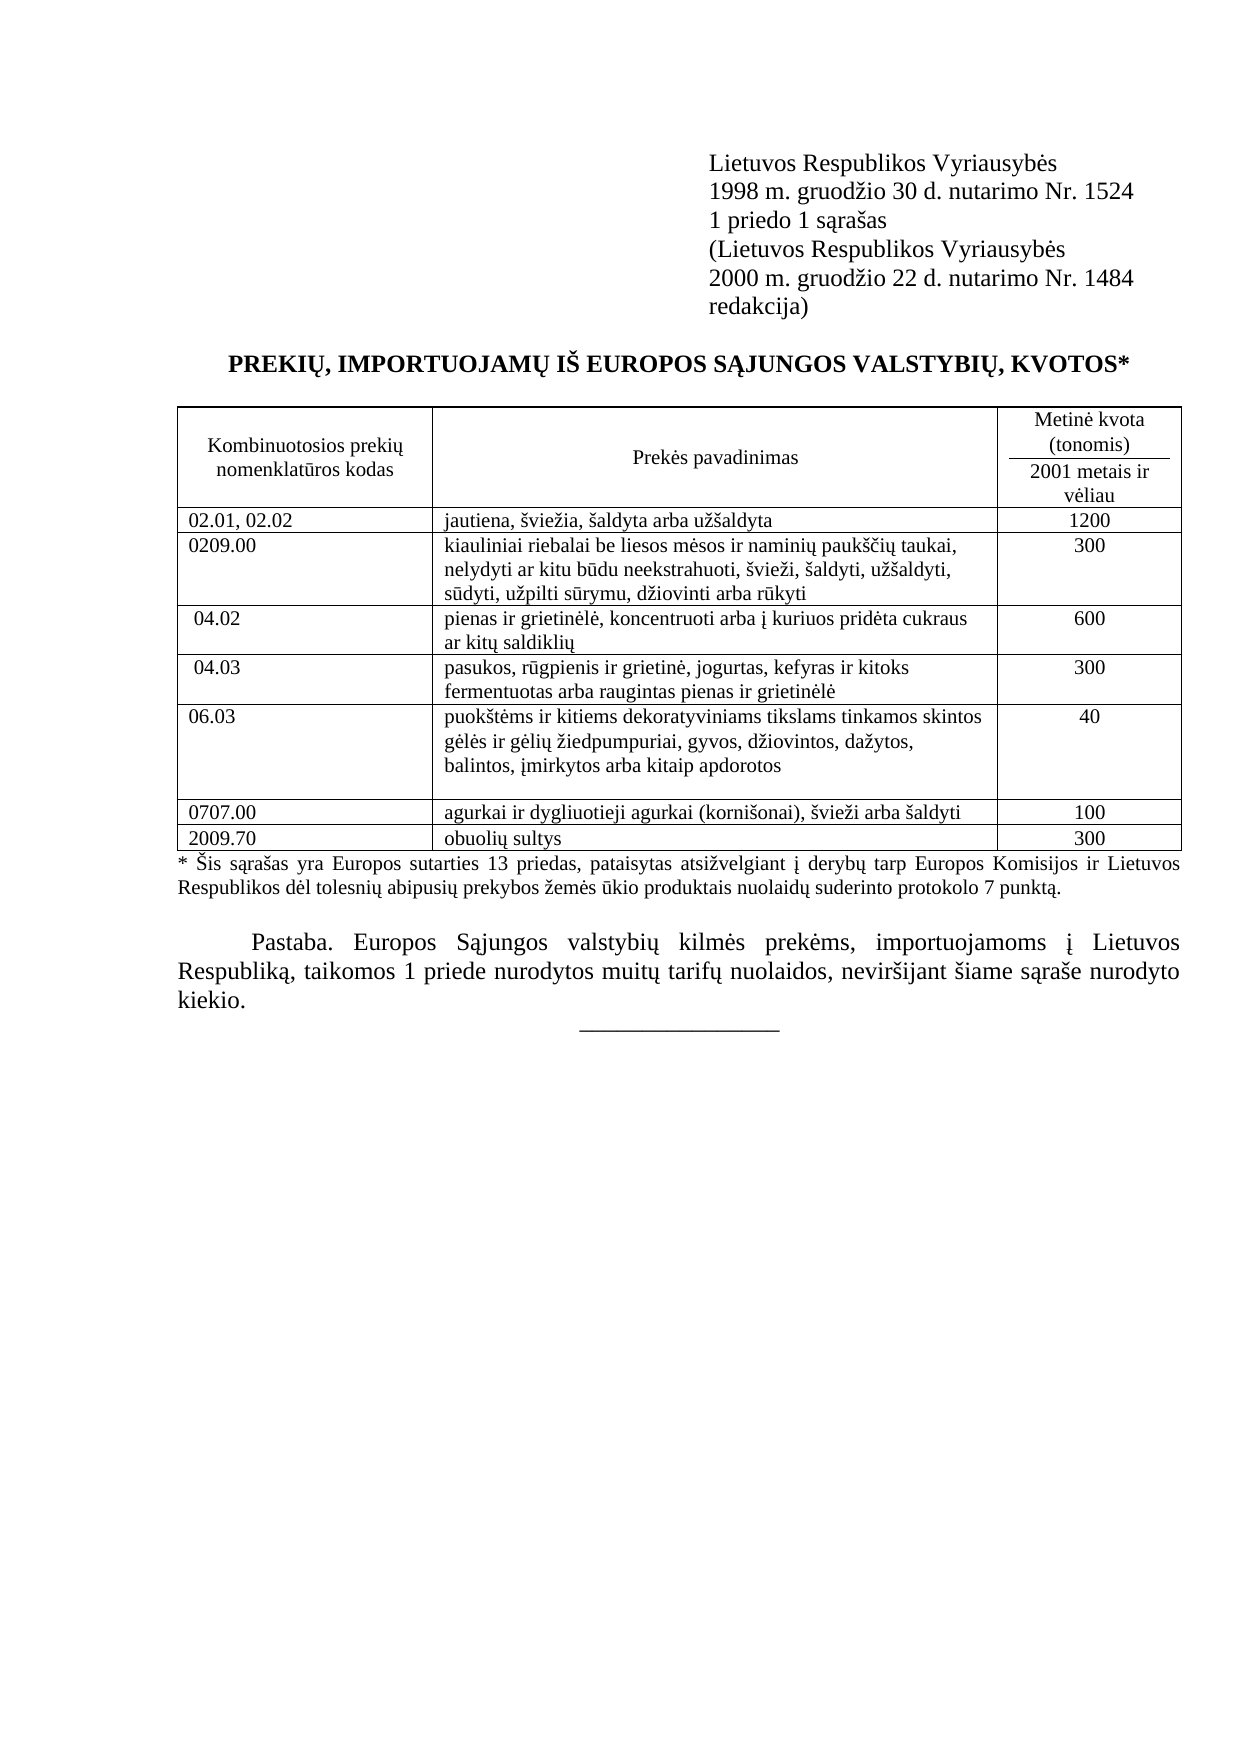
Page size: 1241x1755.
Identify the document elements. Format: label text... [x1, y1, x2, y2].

table_cell 300 [998, 655, 1181, 703]
table_cell obuolių sultys [433, 825, 997, 849]
table_cell 04.02 [178, 606, 432, 654]
text 2000 m. gruodžio 22 d. nutarimo Nr. 1484 [177, 263, 1181, 291]
text redakcija) [177, 291, 1181, 320]
table_cell puokštėms ir kitiems dekoratyviniams tikslams tinkamos skintos gėlės ir gėlių žiedpumpuriai, gyvos, džiovintos, dažytos, balintos, įmirkytos arba kitaip apdorotos [433, 705, 997, 799]
table_cell 2009.70 [178, 825, 432, 849]
table_cell 40 [998, 705, 1181, 799]
table_cell 300 [998, 533, 1181, 605]
table_cell 06.03 [178, 705, 432, 799]
table_cell 100 [998, 800, 1181, 824]
table_header Metinė kvota (tonomis) 2001 metais ir vėliau [998, 408, 1181, 507]
table_cell 0209.00 [178, 533, 432, 605]
text Pastaba. Europos Sąjungos valstybių kilmės prekėms, importuojamoms į Lietuvos Respubliką, taikomos 1 priede nurodytos muitų tarifų nuolaidos, neviršijant šiame sąraše nurodyto kiekio. [177, 927, 1181, 1014]
text Lietuvos Respublikos Vyriausybės [177, 148, 1181, 176]
table_cell 0707.00 [178, 800, 432, 824]
table_cell pasukos, rūgpienis ir grietinė, jogurtas, kefyras ir kitoks fermentuotas arba raugintas pienas ir grietinėlė [433, 655, 997, 703]
table_cell 02.01, 02.02 [178, 508, 432, 532]
table_cell pienas ir grietinėlė, koncentruoti arba į kuriuos pridėta cukraus ar kitų saldiklių [433, 606, 997, 654]
table_cell 600 [998, 606, 1181, 654]
table_cell kiauliniai riebalai be liesos mėsos ir naminių paukščių taukai, nelydyti ar kitu būdu neekstrahuoti, švieži, šaldyti, užšaldyti, sūdyti, užpilti sūrymu, džiovinti arba rūkyti [433, 533, 997, 605]
table_cell 04.03 [178, 655, 432, 703]
text 1 priedo 1 sąrašas [177, 205, 1181, 234]
table_header Prekės pavadinimas [433, 408, 997, 507]
text * Šis sąrašas yra Europos sutarties 13 priedas, pataisytas atsižvelgiant į derybų tarp Europos Komisijos ir Lietuvos Respublikos dėl tolesnių abipusių prekybos žemės ūkio produktais nuolaidų suderinto protokolo 7 punktą. [177, 851, 1181, 899]
text (Lietuvos Respublikos Vyriausybės [177, 234, 1181, 263]
table_header Kombinuotosios prekių nomenklatūros kodas [178, 408, 432, 507]
table_cell 300 [998, 825, 1181, 849]
text Prekių, importuojamų iš Europos Sąjungos valstybių, kvotos* [177, 349, 1181, 378]
table_cell agurkai ir dygliuotieji agurkai (kornišonai), švieži arba šaldyti [433, 800, 997, 824]
text –––––––––––––––– [177, 1014, 1181, 1042]
table_cell 1200 [998, 508, 1181, 532]
table_cell jautiena, šviežia, šaldyta arba užšaldyta [433, 508, 997, 532]
text 1998 m. gruodžio 30 d. nutarimo Nr. 1524 [177, 176, 1181, 205]
